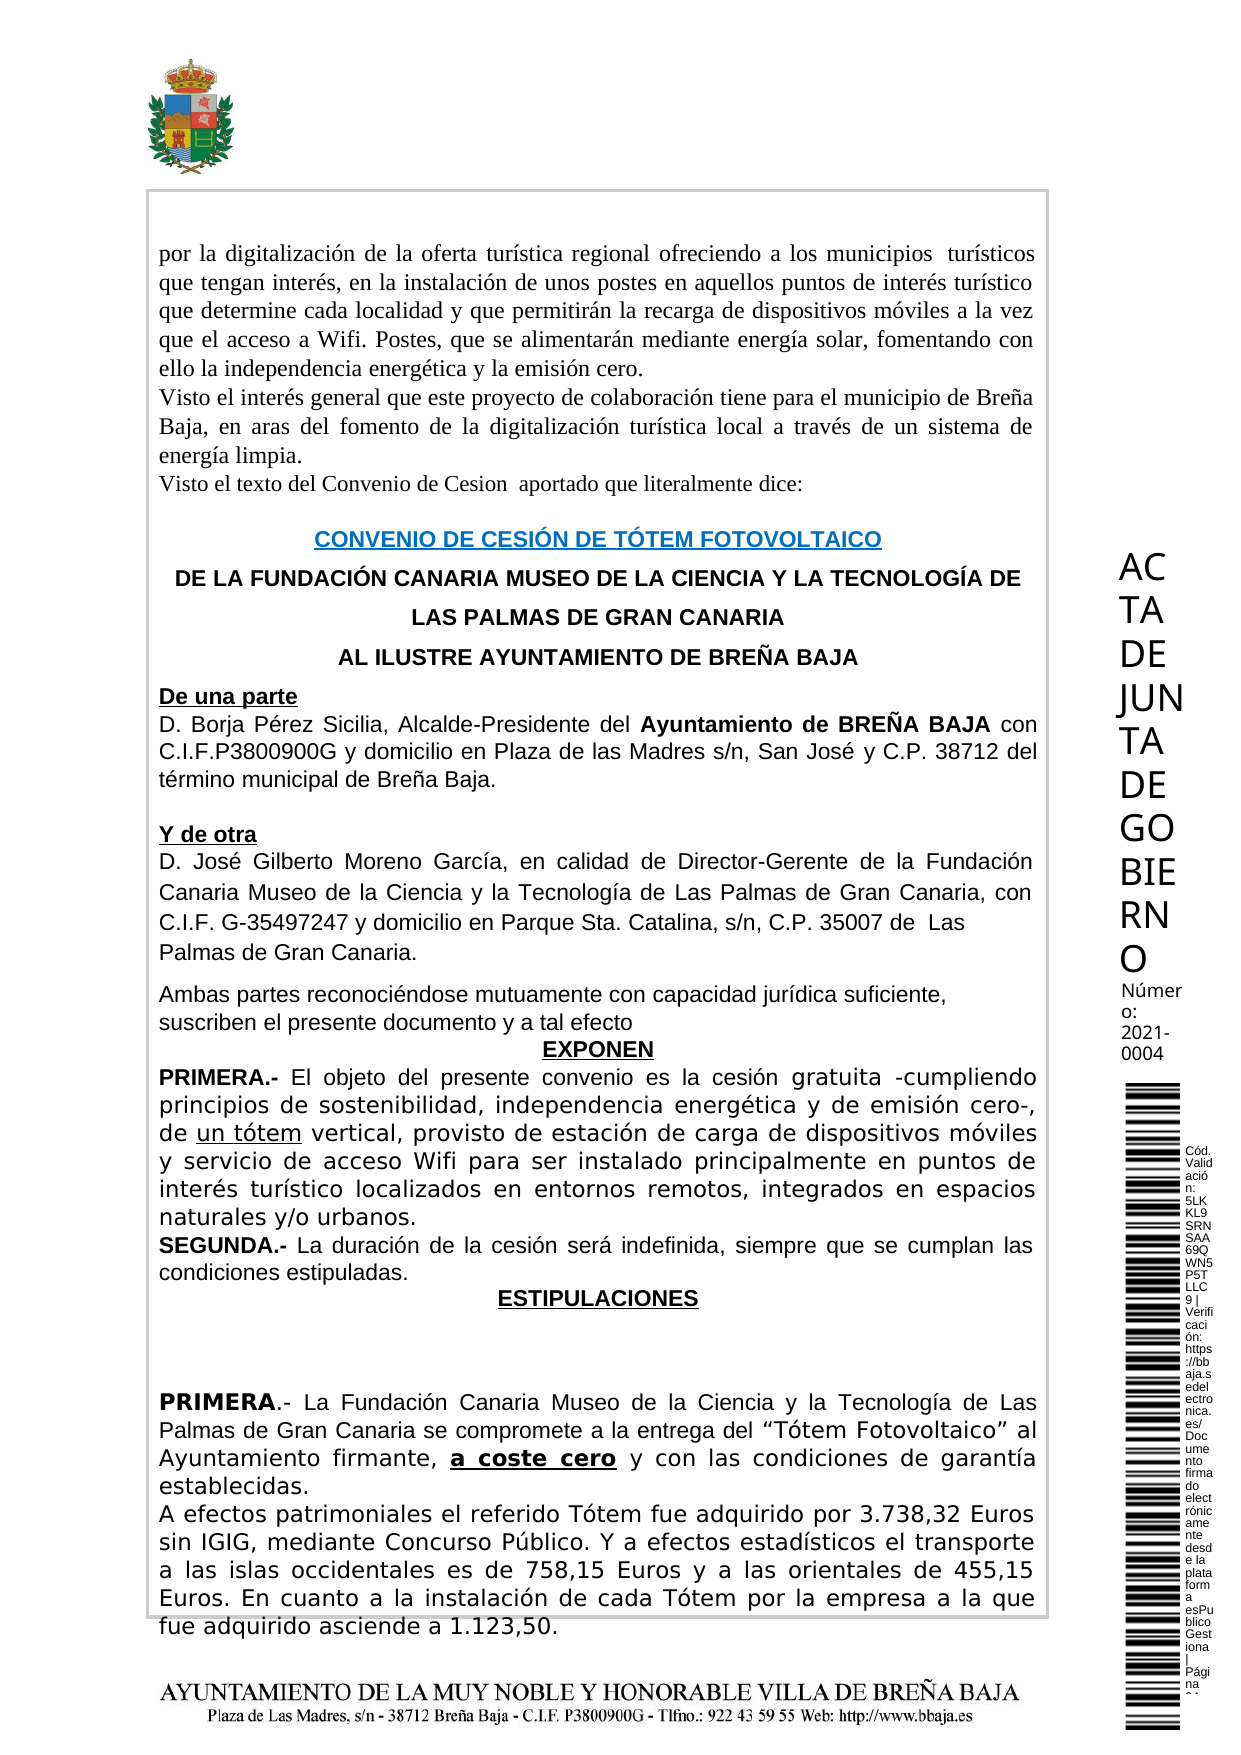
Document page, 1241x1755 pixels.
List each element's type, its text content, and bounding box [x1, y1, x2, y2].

text D. Borja Pérez Sicilia, Alcalde-Presidente del Ayuntamiento de BREÑA BAJA con C.I.F.P3800900G y domicilio en Plaza de las Madres s/n, San José y C.P. 38712 del término municipal de Breña Baja. [159, 711, 1037, 792]
text Ambas partes reconociéndose mutuamente con capacidad jurídica suficiente, suscriben el presente documento y a tal efecto [159, 981, 1009, 1035]
text CONVENIO DE CESIÓN DE TÓTEM FOTOVOLTAICO [1117, 718, 1121, 1066]
text SEGUNDA.- La duración de la cesión será indefinida, siempre que se cumplan las condiciones estipuladas. [159, 1232, 1046, 1285]
text Cód. Validación: 5LKKL9SRNSAA69QWN5P5TLLC9 | Verificación: https://bbaja.sedelectronica.es/ Documento firmado electrónicamente desde la plataforma esPublico Gestiona | Página 34 de 35 [1185, 1146, 1214, 1693]
text Visto el interés general que este proyecto de colaboración tiene para el municipio de Breña Baja, en aras del fomento de la digitalización turística local a través de un sistema de energía limpia. [159, 383, 1035, 469]
text ESTIPULACIONES [168, 1286, 1028, 1312]
text por la digitalización de la oferta turística regional ofreciendo a los municipios turísticos que tengan interés, en la instalación de unos postes en aquellos puntos de interés turístico que determine cada localidad y que permitirán la recarga de dispositivos móviles a la vez que el acceso a Wifi. Postes, que se alimentarán mediante energía solar, fomentando con ello la independencia energética y la emisión cero. [159, 238, 1035, 382]
text C.I.F. G-35497247 y domicilio en Parque Sta. Catalina, s/n, C.P. 35007 de Las Palmas de Gran Canaria. [159, 909, 1009, 965]
text [1049, 821, 1117, 847]
text Número: 2021-0004 Fecha: 21/01/2022 [1121, 981, 1186, 1066]
text Visto el texto del Convenio de Cesion aportado que literalmente dice: [159, 470, 1046, 497]
text PRIMERA.- La Fundación Canaria Museo de la Ciencia y la Tecnología de Las Palmas de Gran Canaria se compromete a la entrega del “Tótem Fotovoltaico” al Ayuntamiento firmante, a coste cero y con las condiciones de garantía establecidas. [159, 1389, 1037, 1500]
text CONVENIO DE CESIÓN DE TÓTEM FOTOVOLTAICO [168, 526, 1028, 552]
text DE LA FUNDACIÓN CANARIA MUSEO DE LA CIENCIA Y LA TECNOLOGÍA DE LAS PALMAS DE GRAN CANARIA [168, 565, 1027, 630]
text [1049, 470, 1191, 497]
text Y de otra [159, 821, 1046, 847]
text CONVENIO DE CESIÓN DE TÓTEM FOTOVOLTAICO [1117, 543, 1186, 715]
text ACTA DE JUNTA DE GOBIERNO [1119, 546, 1186, 981]
text fue adquirido asciende a 1.123,50. [159, 1619, 1036, 1640]
text De una parte [159, 683, 1046, 709]
text PRIMERA.- El objeto del presente convenio es la cesión gratuita -cumpliendo principios de sostenibilidad, independencia energética y de emisión cero-, de un tótem vertical, provisto de estación de carga de dispositivos móviles y servicio de acceso Wifi para ser instalado principalmente en puntos de interés turístico localizados en entornos remotos, integrados en espacios naturales y/o urbanos. [159, 1064, 1037, 1230]
text D. José Gilberto Moreno García, en calidad de Director-Gerente de la Fundación Canaria Museo de la Ciencia y la Tecnología de Las Palmas de Gran Canaria, con [159, 848, 1046, 905]
text [1049, 683, 1117, 709]
text EXPONEN [168, 1036, 1028, 1063]
text A efectos patrimoniales el referido Tótem fue adquirido por 3.738,32 Euros sin IGIG, mediante Concurso Público. Y a efectos estadísticos el transporte a las islas occidentales es de 758,15 Euros y a las orientales de 455,15 Euros. En cuanto a la instalación de cada Tótem por la empresa a la que [159, 1501, 1036, 1615]
subtitle AL ILUSTRE AYUNTAMIENTO DE BREÑA BAJA [168, 643, 1028, 670]
